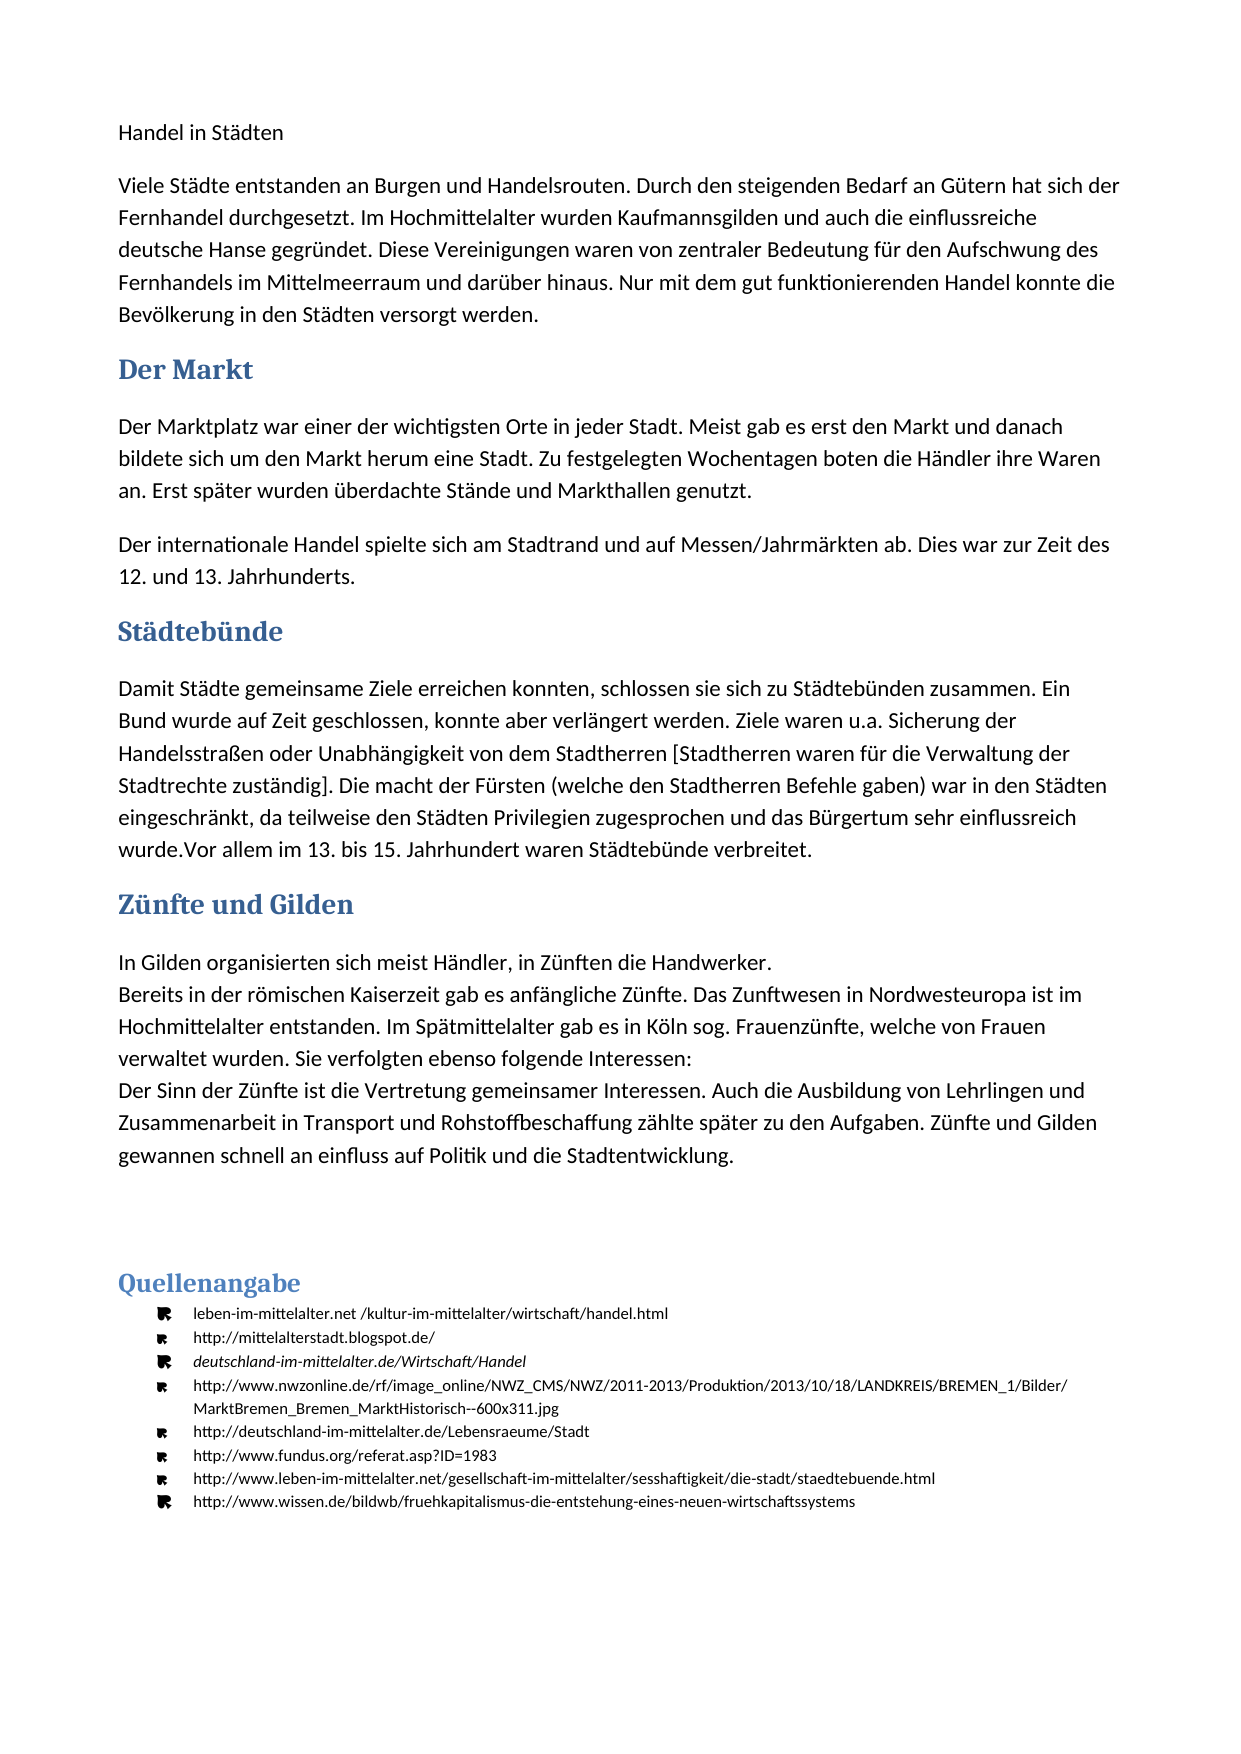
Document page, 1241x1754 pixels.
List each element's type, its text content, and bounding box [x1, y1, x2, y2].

list http://www.wissen.de/bildwb/fruehkapitalismus-die-entstehung-eines-neuen-wirtschaftssystems [156, 1492, 1122, 1513]
list http://www.nwzonline.de/rf/image_online/NWZ_CMS/NWZ/2011-2013/Produktion/2013/10/18/LANDKREIS/BREMEN_1/Bilder/MarktBremen_Bremen_MarktHistorisch--600x311.jpg [156, 1375, 1122, 1419]
text Damit Städte gemeinsame Ziele erreichen konnten, schlossen sie sich zu Städtebünden zusammen. Ein Bund wurde auf Zeit geschlossen, konnte aber verlängert werden. Ziele waren u.a. Sicherung der Handelsstraßen oder Unabhängigkeit von dem Stadtherren [Stadtherren waren für die Verwaltung der Stadtrechte zuständig]. Die macht der Fürsten (welche den Stadtherren Befehle gaben) war in den Städten eingeschränkt, da teilweise den Städten Privilegien zugesprochen und das Bürgertum sehr einflussreich wurde.Vor allem im 13. bis 15. Jahrhundert waren Städtebünde verbreitet. [118, 674, 1122, 863]
subtitle Quellenangabe [118, 1268, 1122, 1299]
text Der internationale Handel spielte sich am Stadtrand und auf Messen/Jahrmärkten ab. Dies war zur Zeit des 12. und 13. Jahrhunderts. [118, 530, 1122, 590]
subtitle Städtebünde [118, 615, 1122, 648]
list http://deutschland-im-mittelalter.de/Lebensraeume/Stadt [156, 1422, 1122, 1442]
list http://mittelalterstadt.blogspot.de/ [156, 1327, 1122, 1348]
text Handel in Städten [118, 118, 1122, 146]
text Der Marktplatz war einer der wichtigsten Orte in jeder Stadt. Meist gab es erst den Markt und danach bildete sich um den Markt herum eine Stadt. Zu festgelegten Wochentagen boten die Händler ihre Waren an. Erst später wurden überdachte Stände und Markthallen genutzt. [118, 412, 1122, 505]
list http://www.fundus.org/referat.asp?ID=1983 [156, 1445, 1122, 1465]
list http://www.leben-im-mittelalter.net/gesellschaft-im-mittelalter/sesshaftigkeit/die-stadt/staedtebuende.html [156, 1468, 1122, 1489]
text In Gilden organisierten sich meist Händler, in Zünften die Handwerker. [118, 948, 1122, 976]
subtitle Der Markt [118, 353, 1122, 386]
list deutschland-im-mittelalter.de/Wirtschaft/Handel [156, 1351, 1122, 1372]
text Bereits in der römischen Kaiserzeit gab es anfängliche Zünfte. Das Zunftwesen in Nordwesteuropa ist im Hochmittelalter entstanden. Im Spätmittelalter gab es in Köln sog. Frauenzünfte, welche von Frauen verwaltet wurden. Sie verfolgten ebenso folgende Interessen: [118, 980, 1122, 1072]
text Viele Städte entstanden an Burgen und Handelsrouten. Durch den steigenden Bedarf an Gütern hat sich der Fernhandel durchgesetzt. Im Hochmittelalter wurden Kaufmannsgilden und auch die einflussreiche deutsche Hanse gegründet. Diese Vereinigungen waren von zentraler Bedeutung für den Aufschwung des Fernhandels im Mittelmeerraum und darüber hinaus. Nur mit dem gut funktionierenden Handel konnte die Bevölkerung in den Städten versorgt werden. [118, 171, 1122, 328]
subtitle Zünfte und Gilden [118, 888, 1122, 922]
list leben-im-mittelalter.net /kultur-im-mittelalter/wirtschaft/handel.html [156, 1303, 1122, 1324]
text Der Sinn der Zünfte ist die Vertretung gemeinsamer Interessen. Auch die Ausbildung von Lehrlingen und Zusammenarbeit in Transport und Rohstoffbeschaffung zählte später zu den Aufgaben. Zünfte und Gilden gewannen schnell an einfluss auf Politik und die Stadtentwicklung. [118, 1076, 1122, 1169]
